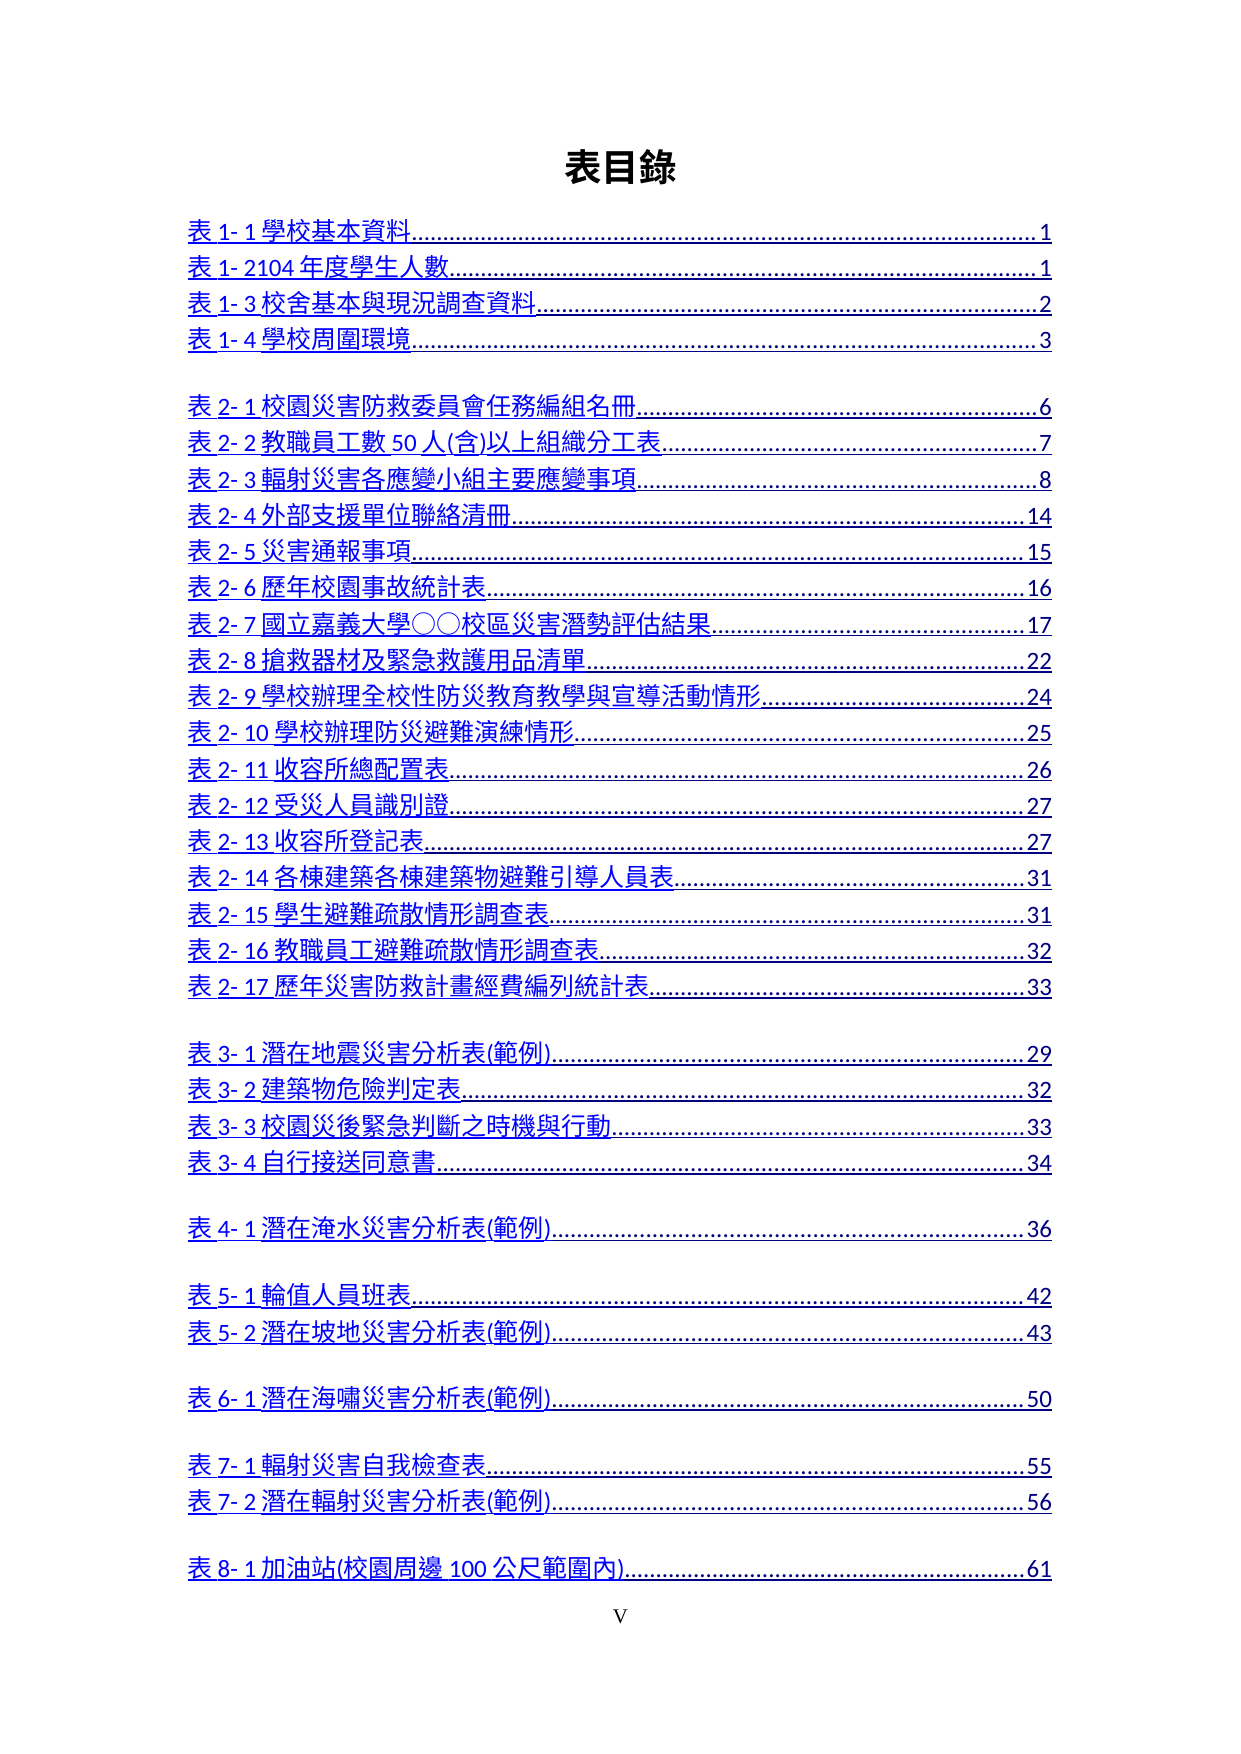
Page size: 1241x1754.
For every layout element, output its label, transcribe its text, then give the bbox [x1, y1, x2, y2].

text 表2- 3輻射災害各應變小組主要應變事項 8 [187, 459, 1053, 495]
text 表2- 9學校辦理全校性防災教育教學與宣導活動情形 24 [187, 677, 1053, 713]
text 表1- 4學校周圍環境 3 [187, 320, 1053, 356]
text 表2- 7國立嘉義大學○○校區災害潛勢評估結果 17 [187, 604, 1053, 640]
text 表1- 3校舍基本與現況調查資料 2 [187, 284, 1053, 320]
text 表2- 10學校辦理防災避難演練情形 25 [187, 713, 1053, 749]
text 表2- 11收容所總配置表 26 [187, 749, 1053, 785]
text 表2- 8搶救器材及緊急救護用品清單 22 [187, 640, 1053, 677]
text 表3- 2建築物危險判定表 32 [187, 1070, 1053, 1106]
text 表7- 1輻射災害自我檢查表 55 [187, 1446, 1053, 1482]
text 表2- 6歷年校園事故統計表 16 [187, 568, 1053, 604]
text 表2- 17歷年災害防救計畫經費編列統計表 33 [187, 967, 1053, 1003]
text 表2- 15學生避難疏散情形調查表 31 [187, 894, 1053, 930]
text 表5- 2潛在坡地災害分析表(範例) 43 [187, 1312, 1053, 1348]
text 表5- 1輪值人員班表 42 [187, 1276, 1053, 1312]
text 表2- 13收容所登記表 27 [187, 822, 1053, 858]
text 表2- 2教職員工數50人(含)以上組織分工表 7 [187, 423, 1053, 459]
text 表6- 1潛在海嘯災害分析表(範例) 50 [187, 1379, 1053, 1415]
text 表2- 14各棟建築各棟建築物避難引導人員表 31 [187, 858, 1053, 894]
text 表4- 1潛在淹水災害分析表(範例) 36 [187, 1209, 1053, 1245]
text 表3- 4自行接送同意書 34 [187, 1142, 1053, 1178]
text 表2- 1校園災害防救委員會任務編組名冊 6 [187, 387, 1053, 423]
text 表3- 3校園災後緊急判斷之時機與行動 33 [187, 1106, 1053, 1142]
text 表2- 4外部支援單位聯絡清冊 14 [187, 495, 1053, 532]
text 表2- 5災害通報事項 15 [187, 532, 1053, 568]
text 表1- 2104年度學生人數 1 [187, 247, 1053, 284]
text 表目錄 [187, 138, 1053, 192]
text 表8- 1加油站(校園周邊100公尺範圍內) 61 [187, 1548, 1053, 1585]
text 表2- 12受災人員識別證 27 [187, 785, 1053, 822]
text 表2- 16教職員工避難疏散情形調查表 32 [187, 930, 1053, 967]
text 表3- 1潛在地震災害分析表(範例) 29 [187, 1033, 1053, 1070]
text 表1- 1學校基本資料 1 [187, 211, 1053, 247]
text 表7- 2潛在輻射災害分析表(範例) 56 [187, 1482, 1053, 1518]
